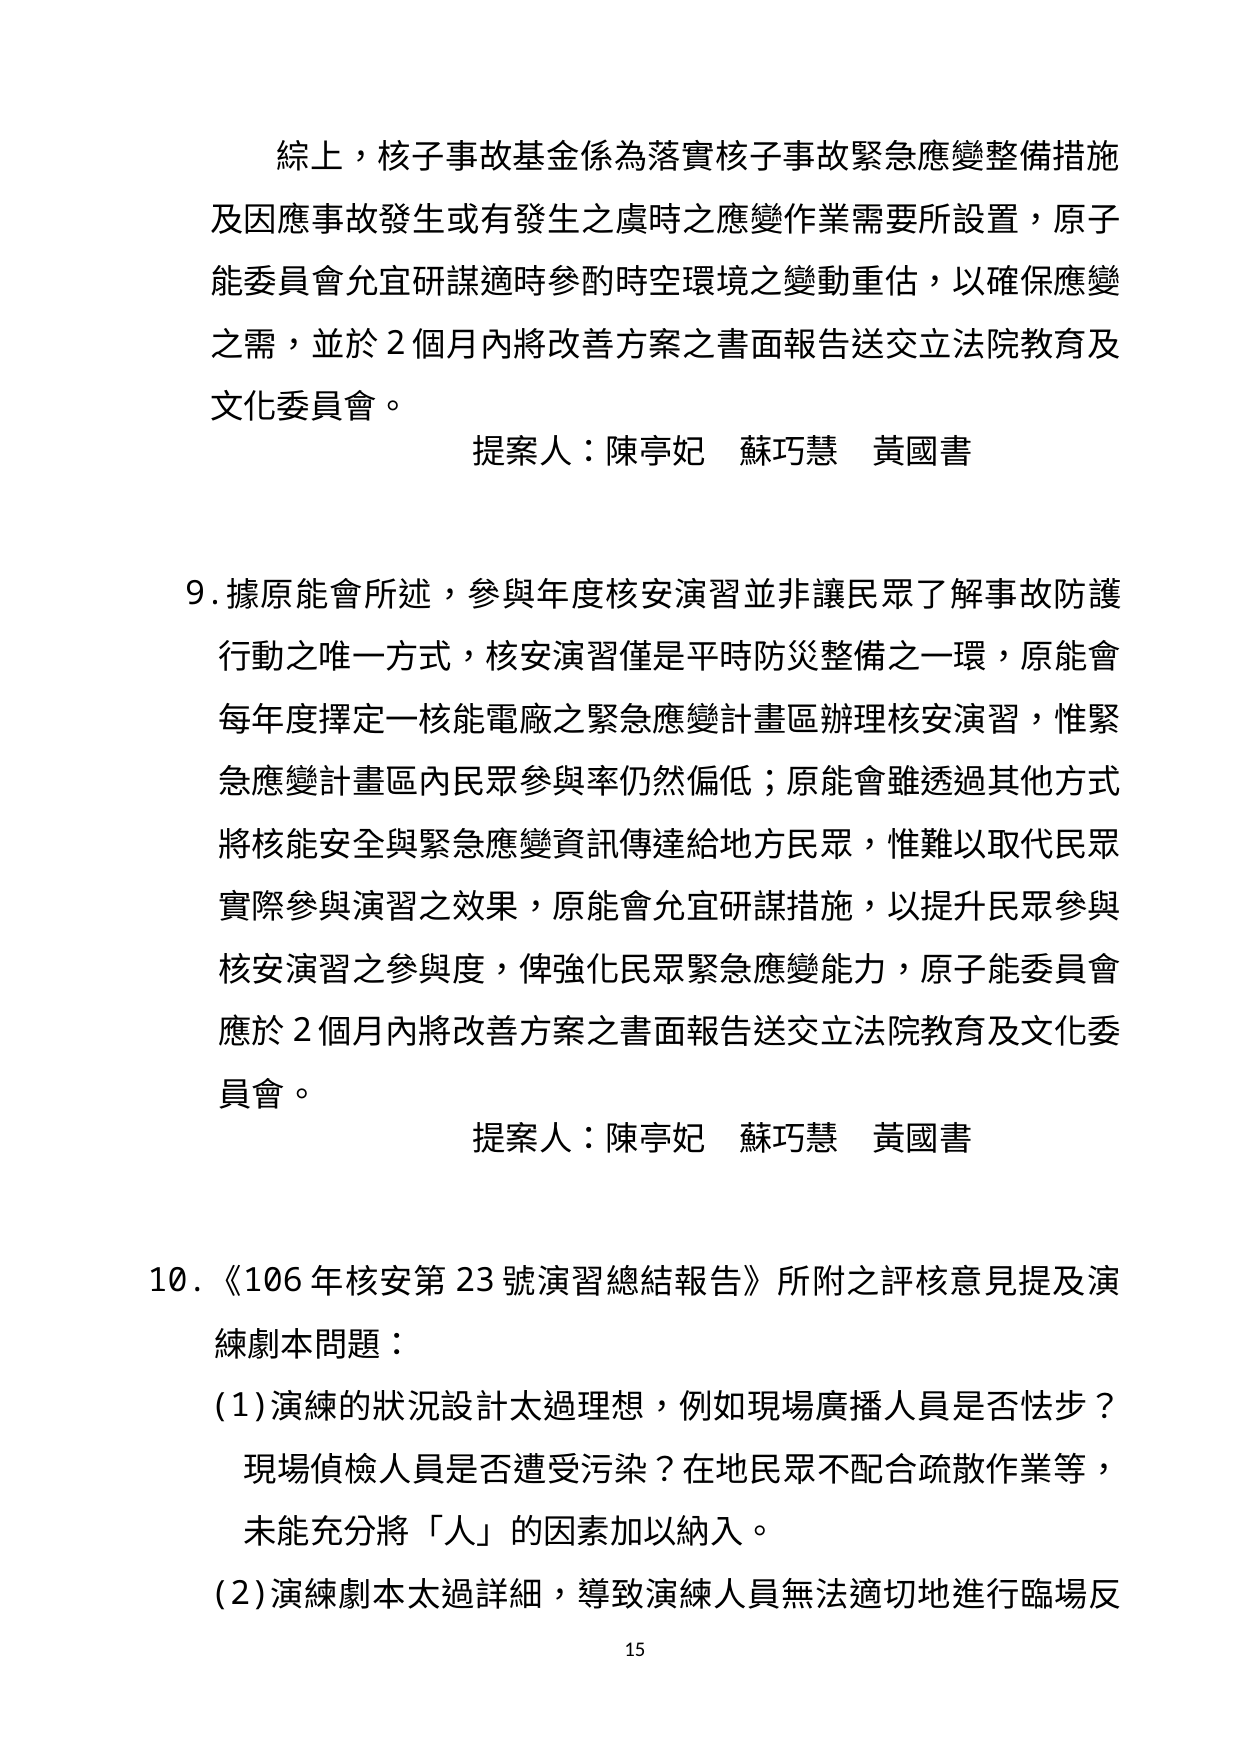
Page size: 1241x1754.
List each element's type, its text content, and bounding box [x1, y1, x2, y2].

text 綜上，核子事故基金係為落實核子事故緊急應變整備措施，及因應事故發生或有發生之虞時之應變作業需要所設置，原子能委員會允宜研謀適時參酌時空環境之變動重估，以確保應變之需，並於2個月內將改善方案之書面報告送交立法院教育及文化委員會。 [210, 112, 1122, 425]
text (1)演練的狀況設計太過理想，例如現場廣播人員是否怯步？現場偵檢人員是否遭受污染？在地民眾不配合疏散作業等，未能充分將「人」的因素加以納入。 [210, 1362, 1122, 1550]
text 10.《106年核安第23號演習總結報告》所附之評核意見提及演練劇本問題： [147, 1237, 1122, 1362]
text 9.據原能會所述，參與年度核安演習並非讓民眾了解事故防護行動之唯一方式，核安演習僅是平時防災整備之一環，原能會每年度擇定一核能電廠之緊急應變計畫區辦理核安演習，惟緊急應變計畫區內民眾參與率仍然偏低；原能會雖透過其他方式將核能安全與緊急應變資訊傳達給地方民眾，惟難以取代民眾實際參與演習之效果，原能會允宜研謀措施，以提升民眾參與核安演習之參與度，俾強化民眾緊急應變能力，原子能委員會應於2個月內將改善方案之書面報告送交立法院教育及文化委員會。 [185, 550, 1122, 1112]
text 提案人：陳亭妃 蘇巧慧 黃國書 [472, 1112, 1122, 1160]
text (2)演練劇本太過詳細，導致演練人員無法適切地進行臨場反 [210, 1550, 1122, 1612]
text 提案人：陳亭妃 蘇巧慧 黃國書 [472, 425, 1122, 473]
